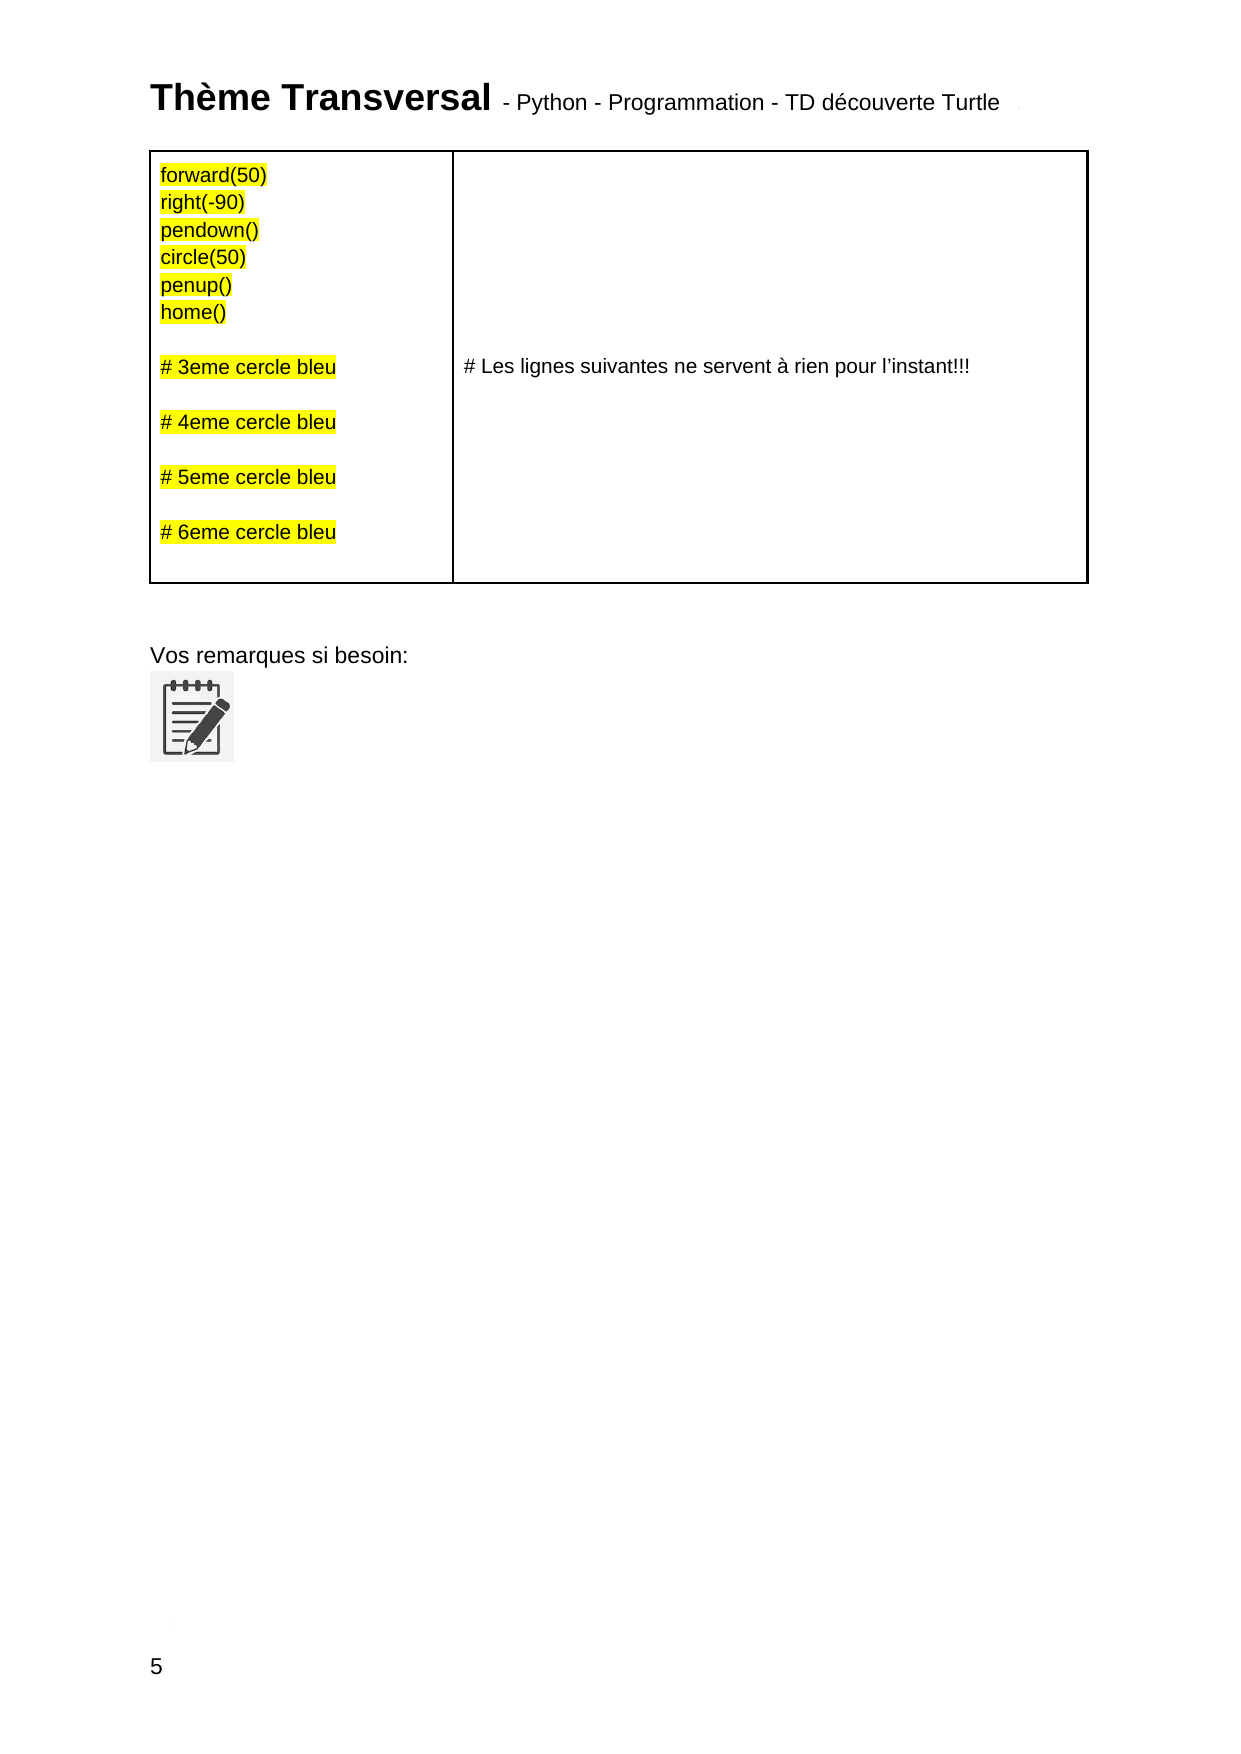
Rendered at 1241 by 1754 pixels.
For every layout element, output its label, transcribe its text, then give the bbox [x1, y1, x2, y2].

text Vos remarques si besoin: [150, 642, 1090, 668]
picture [150, 671, 234, 762]
table_cell forward(50) right(-90) pendown() circle(50) penup() home() # 3eme cercle bleu # 4eme cercle bleu # 5eme cercle bleu # 6eme cercle bleu [151, 152, 452, 582]
table_cell # Les lignes suivantes ne servent à rien pour l’instant!!! [454, 152, 1086, 582]
